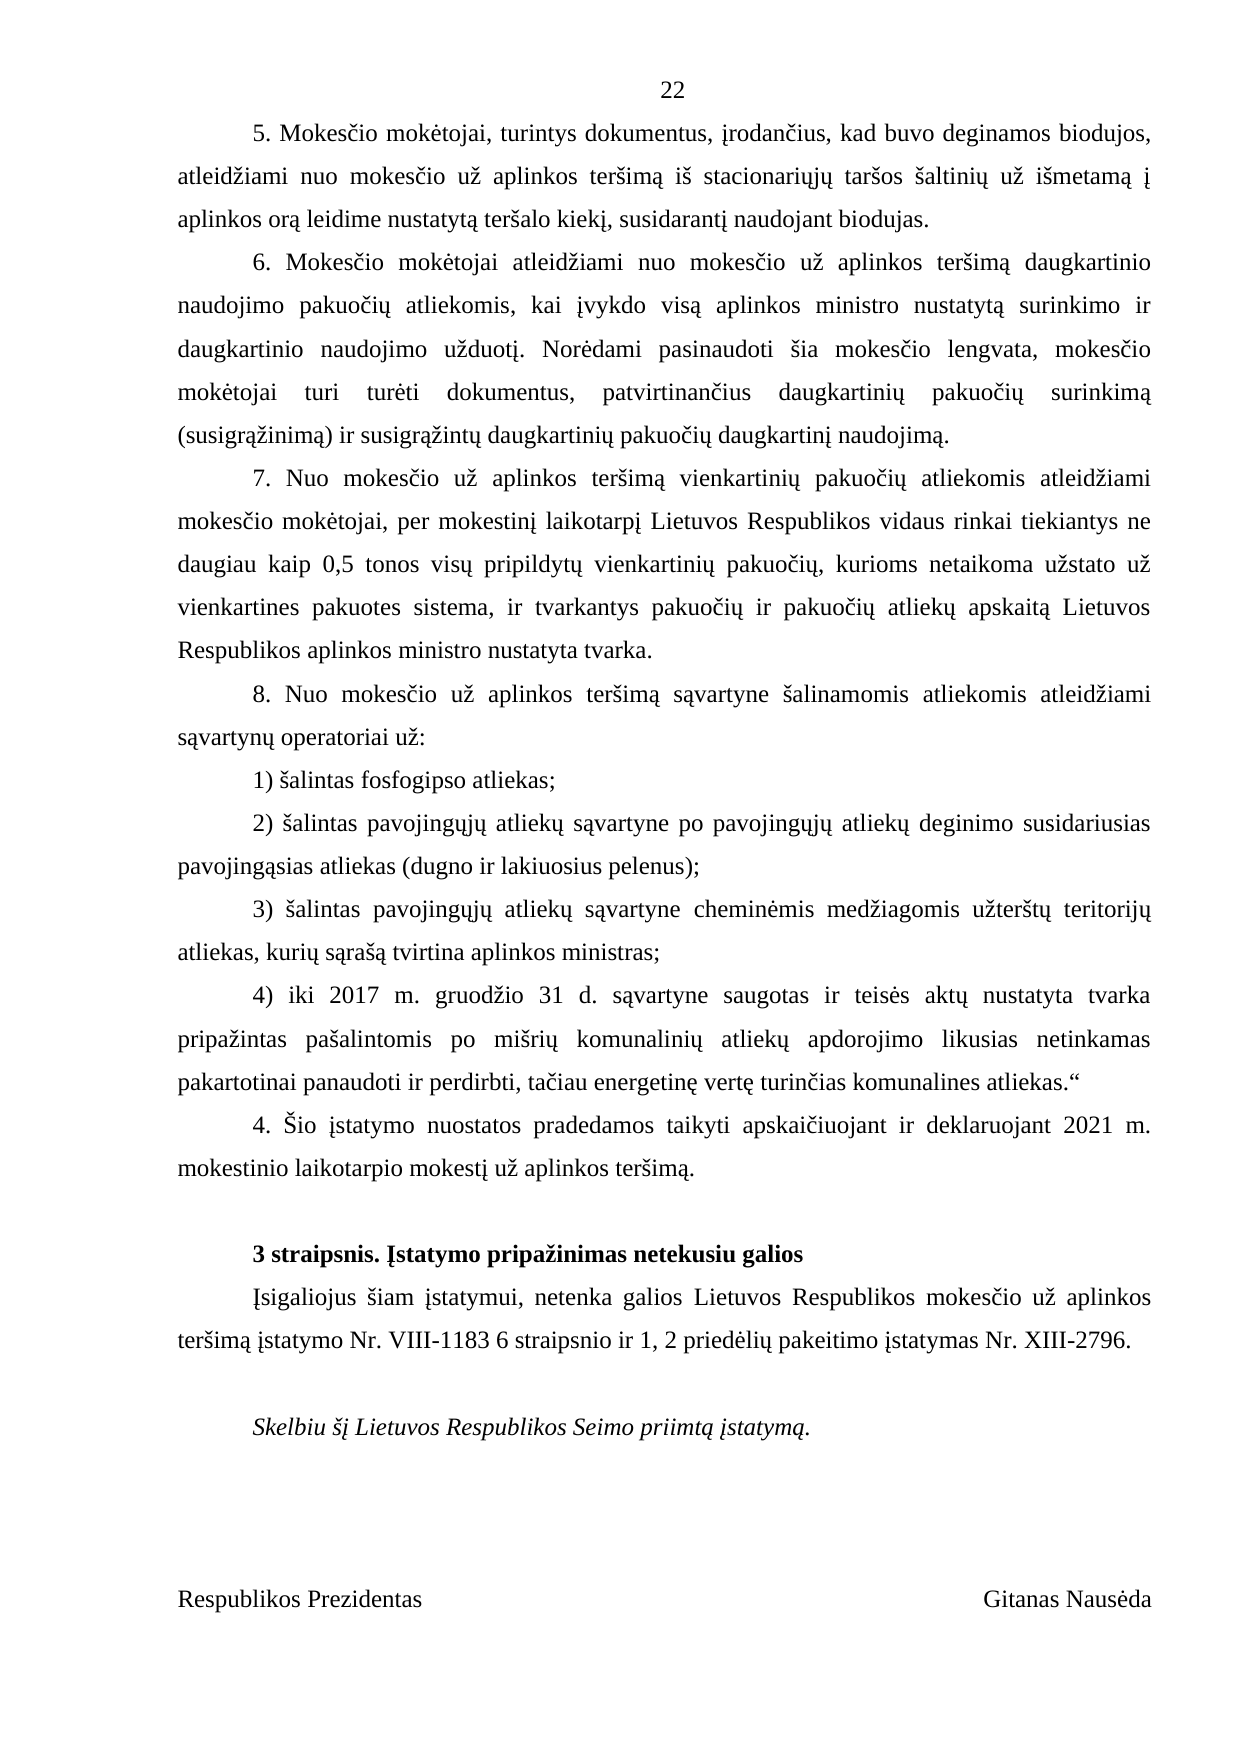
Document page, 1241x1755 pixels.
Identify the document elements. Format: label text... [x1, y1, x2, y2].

text 1) šalintas fosfogipso atliekas; [177, 765, 1152, 794]
text Įsigaliojus šiam įstatymui, netenka galios Lietuvos Respublikos mokesčio už aplinkos teršimą įstatymo Nr. VIII-1183 6 straipsnio ir 1, 2 priedėlių pakeitimo įstatymas Nr. XIII-2796. [177, 1282, 1152, 1354]
text 3) šalintas pavojingųjų atliekų sąvartyne cheminėmis medžiagomis užterštų teritorijų atliekas, kurių sąrašą tvirtina aplinkos ministras; [177, 894, 1152, 966]
text Respublikos Prezidentas Gitanas Nausėda [177, 1584, 1152, 1613]
text 3 straipsnis. Įstatymo pripažinimas netekusiu galios [177, 1239, 1152, 1268]
text 7. Nuo mokesčio už aplinkos teršimą vienkartinių pakuočių atliekomis atleidžiami mokesčio mokėtojai, per mokestinį laikotarpį Lietuvos Respublikos vidaus rinkai tiekiantys ne daugiau kaip 0,5 tonos visų pripildytų vienkartinių pakuočių, kurioms netaikoma užstato už vienkartines pakuotes sistema, ir tvarkantys pakuočių ir pakuočių atliekų apskaitą Lietuvos Respublikos aplinkos ministro nustatyta tvarka. [177, 463, 1152, 664]
text 5. Mokesčio mokėtojai, turintys dokumentus, įrodančius, kad buvo deginamos biodujos, atleidžiami nuo mokesčio už aplinkos teršimą iš stacionariųjų taršos šaltinių už išmetamą į aplinkos orą leidime nustatytą teršalo kiekį, susidarantį naudojant biodujas. [177, 118, 1152, 233]
text 4. Šio įstatymo nuostatos pradedamos taikyti apskaičiuojant ir deklaruojant 2021 m. mokestinio laikotarpio mokestį už aplinkos teršimą. [177, 1110, 1152, 1182]
text 8. Nuo mokesčio už aplinkos teršimą sąvartyne šalinamomis atliekomis atleidžiami sąvartynų operatoriai už: [177, 679, 1152, 751]
text 2) šalintas pavojingųjų atliekų sąvartyne po pavojingųjų atliekų deginimo susidariusias pavojingąsias atliekas (dugno ir lakiuosius pelenus); [177, 808, 1152, 880]
text Skelbiu šį Lietuvos Respublikos Seimo priimtą įstatymą. [177, 1412, 1152, 1441]
text 6. Mokesčio mokėtojai atleidžiami nuo mokesčio už aplinkos teršimą daugkartinio naudojimo pakuočių atliekomis, kai įvykdo visą aplinkos ministro nustatytą surinkimo ir daugkartinio naudojimo užduotį. Norėdami pasinaudoti šia mokesčio lengvata, mokesčio mokėtojai turi turėti dokumentus, patvirtinančius daugkartinių pakuočių surinkimą (susigrąžinimą) ir susigrąžintų daugkartinių pakuočių daugkartinį naudojimą. [177, 247, 1152, 449]
text 4) iki 2017 m. gruodžio 31 d. sąvartyne saugotas ir teisės aktų nustatyta tvarka pripažintas pašalintomis po mišrių komunalinių atliekų apdorojimo likusias netinkamas pakartotinai panaudoti ir perdirbti, tačiau energetinę vertę turinčias komunalines atliekas.“ [177, 981, 1152, 1096]
